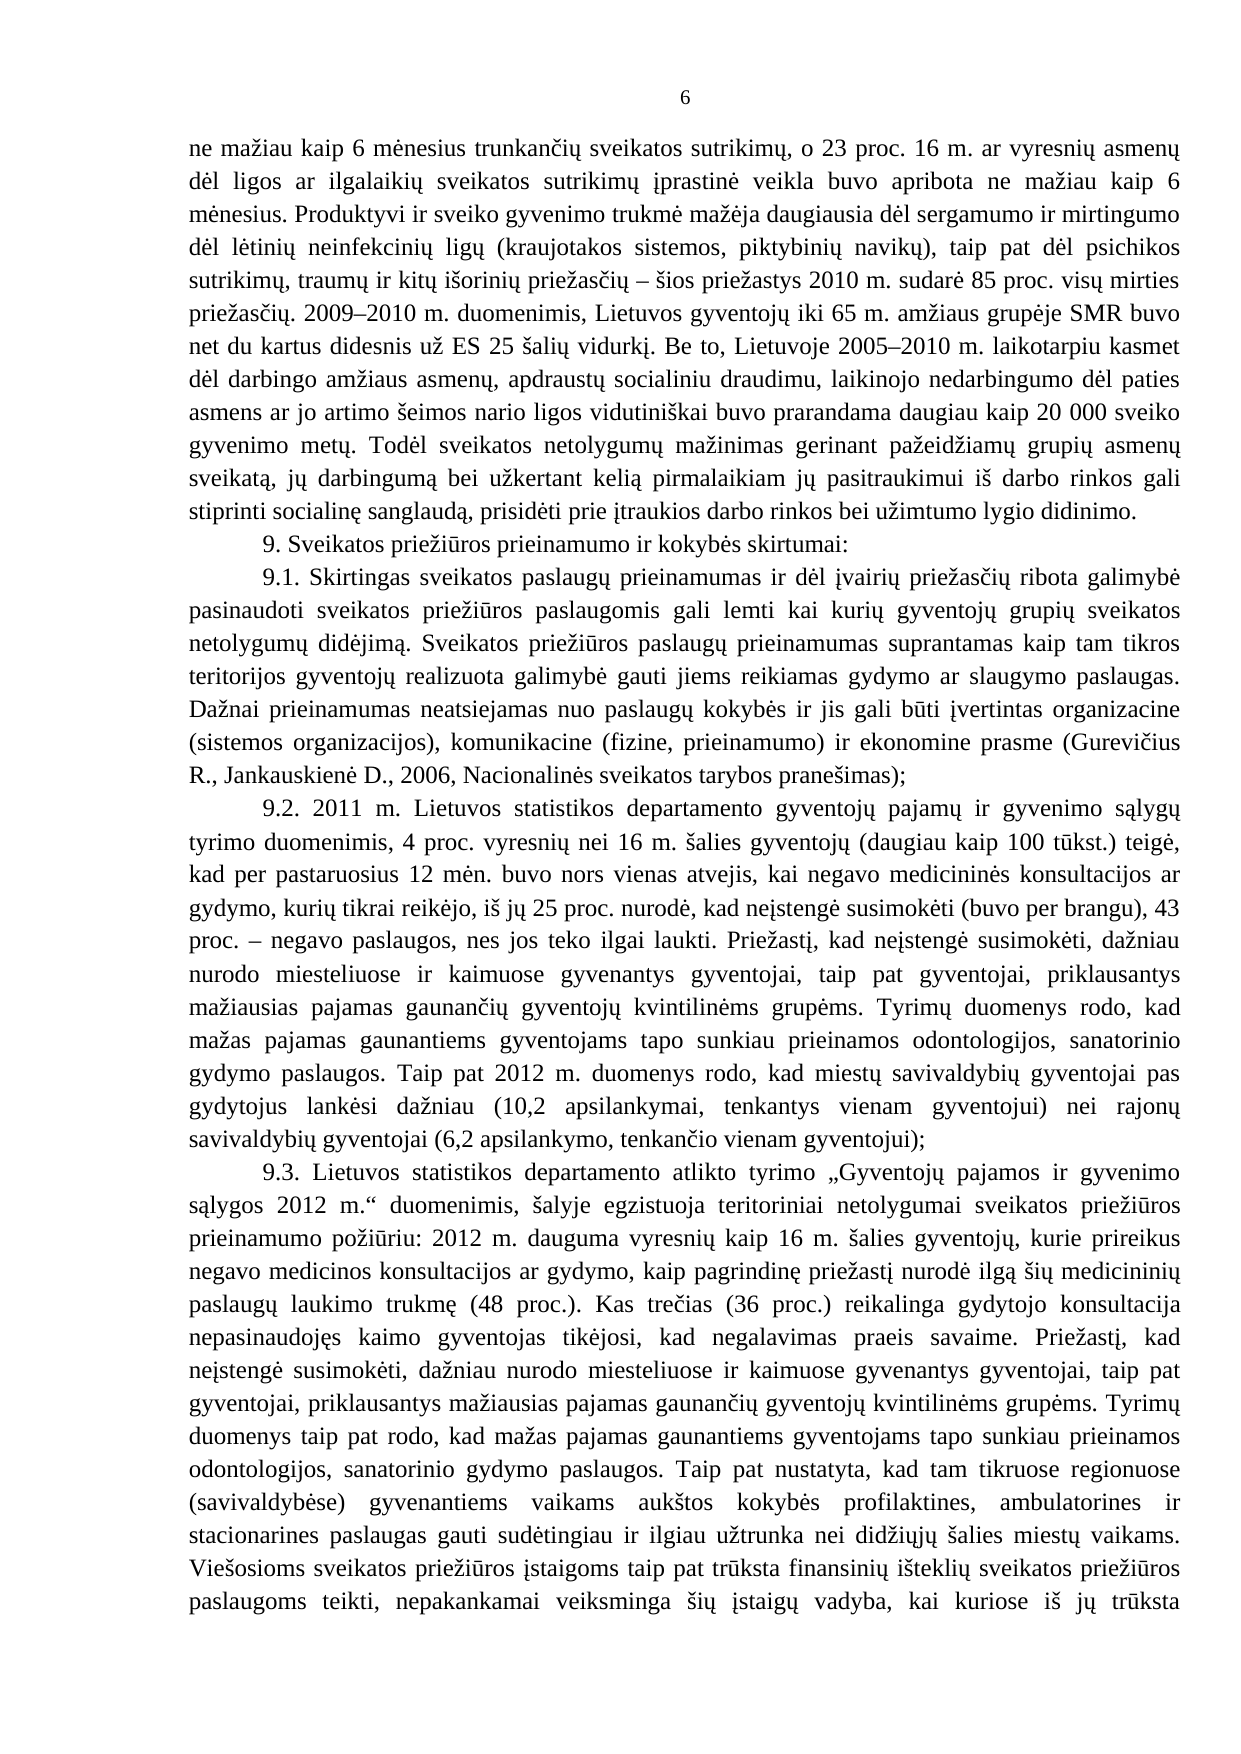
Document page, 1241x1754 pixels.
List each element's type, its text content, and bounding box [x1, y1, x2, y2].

text 9.1. Skirtingas sveikatos paslaugų prieinamumas ir dėl įvairių priežasčių ribota galimybė pasinaudoti sveikatos priežiūros paslaugomis gali lemti kai kurių gyventojų grupių sveikatos netolygumų didėjimą. Sveikatos priežiūros paslaugų prieinamumas suprantamas kaip tam tikros teritorijos gyventojų realizuota galimybė gauti jiems reikiamas gydymo ar slaugymo paslaugas. Dažnai prieinamumas neatsiejamas nuo paslaugų kokybės ir jis gali būti įvertintas organizacine (sistemos organizacijos), komunikacine (fizine, prieinamumo) ir ekonomine prasme (Gurevičius R., Jankauskienė D., 2006, Nacionalinės sveikatos tarybos pranešimas); [188, 562, 1181, 789]
text 9.2. 2011 m. Lietuvos statistikos departamento gyventojų pajamų ir gyvenimo sąlygų tyrimo duomenimis, 4 proc. vyresnių nei 16 m. šalies gyventojų (daugiau kaip 100 tūkst.) teigė, kad per pastaruosius 12 mėn. buvo nors vienas atvejis, kai negavo medicininės konsultacijos ar gydymo, kurių tikrai reikėjo, iš jų 25 proc. nurodė, kad neįstengė susimokėti (buvo per brangu), 43 proc. – negavo paslaugos, nes jos teko ilgai laukti. Priežastį, kad neįstengė susimokėti, dažniau nurodo miesteliuose ir kaimuose gyvenantys gyventojai, taip pat gyventojai, priklausantys mažiausias pajamas gaunančių gyventojų kvintilinėms grupėms. Tyrimų duomenys rodo, kad mažas pajamas gaunantiems gyventojams tapo sunkiau prieinamos odontologijos, sanatorinio gydymo paslaugos. Taip pat 2012 m. duomenys rodo, kad miestų savivaldybių gyventojai pas gydytojus lankėsi dažniau (10,2 apsilankymai, tenkantys vienam gyventojui) nei rajonų savivaldybių gyventojai (6,2 apsilankymo, tenkančio vienam gyventojui); [188, 793, 1181, 1152]
text ne mažiau kaip 6 mėnesius trunkančių sveikatos sutrikimų, o 23 proc. 16 m. ar vyresnių asmenų dėl ligos ar ilgalaikių sveikatos sutrikimų įprastinė veikla buvo apribota ne mažiau kaip 6 mėnesius. Produktyvi ir sveiko gyvenimo trukmė mažėja daugiausia dėl sergamumo ir mirtingumo dėl lėtinių neinfekcinių ligų (kraujotakos sistemos, piktybinių navikų), taip pat dėl psichikos sutrikimų, traumų ir kitų išorinių priežasčių – šios priežastys 2010 m. sudarė 85 proc. visų mirties priežasčių. 2009–2010 m. duomenimis, Lietuvos gyventojų iki 65 m. amžiaus grupėje SMR buvo net du kartus didesnis už ES 25 šalių vidurkį. Be to, Lietuvoje 2005–2010 m. laikotarpiu kasmet dėl darbingo amžiaus asmenų, apdraustų socialiniu draudimu, laikinojo nedarbingumo dėl paties asmens ar jo artimo šeimos nario ligos vidutiniškai buvo prarandama daugiau kaip 20 000 sveiko gyvenimo metų. Todėl sveikatos netolygumų mažinimas gerinant pažeidžiamų grupių asmenų sveikatą, jų darbingumą bei užkertant kelią pirmalaikiam jų pasitraukimui iš darbo rinkos gali stiprinti socialinę sanglaudą, prisidėti prie įtraukios darbo rinkos bei užimtumo lygio didinimo. [188, 133, 1181, 525]
text 9. Sveikatos priežiūros prieinamumo ir kokybės skirtumai: [188, 529, 1181, 558]
text 9.3. Lietuvos statistikos departamento atlikto tyrimo „Gyventojų pajamos ir gyvenimo sąlygos 2012 m.“ duomenimis, šalyje egzistuoja teritoriniai netolygumai sveikatos priežiūros prieinamumo požiūriu: 2012 m. dauguma vyresnių kaip 16 m. šalies gyventojų, kurie prireikus negavo medicinos konsultacijos ar gydymo, kaip pagrindinę priežastį nurodė ilgą šių medicininių paslaugų laukimo trukmę (48 proc.). Kas trečias (36 proc.) reikalinga gydytojo konsultacija nepasinaudojęs kaimo gyventojas tikėjosi, kad negalavimas praeis savaime. Priežastį, kad neįstengė susimokėti, dažniau nurodo miesteliuose ir kaimuose gyvenantys gyventojai, taip pat gyventojai, priklausantys mažiausias pajamas gaunančių gyventojų kvintilinėms grupėms. Tyrimų duomenys taip pat rodo, kad mažas pajamas gaunantiems gyventojams tapo sunkiau prieinamos odontologijos, sanatorinio gydymo paslaugos. Taip pat nustatyta, kad tam tikruose regionuose (savivaldybėse) gyvenantiems vaikams aukštos kokybės profilaktines, ambulatorines ir stacionarines paslaugas gauti sudėtingiau ir ilgiau užtrunka nei didžiųjų šalies miestų vaikams. Viešosioms sveikatos priežiūros įstaigoms taip pat trūksta finansinių išteklių sveikatos priežiūros paslaugoms teikti, nepakankamai veiksminga šių įstaigų vadyba, kai kuriose iš jų trūksta [188, 1157, 1181, 1615]
